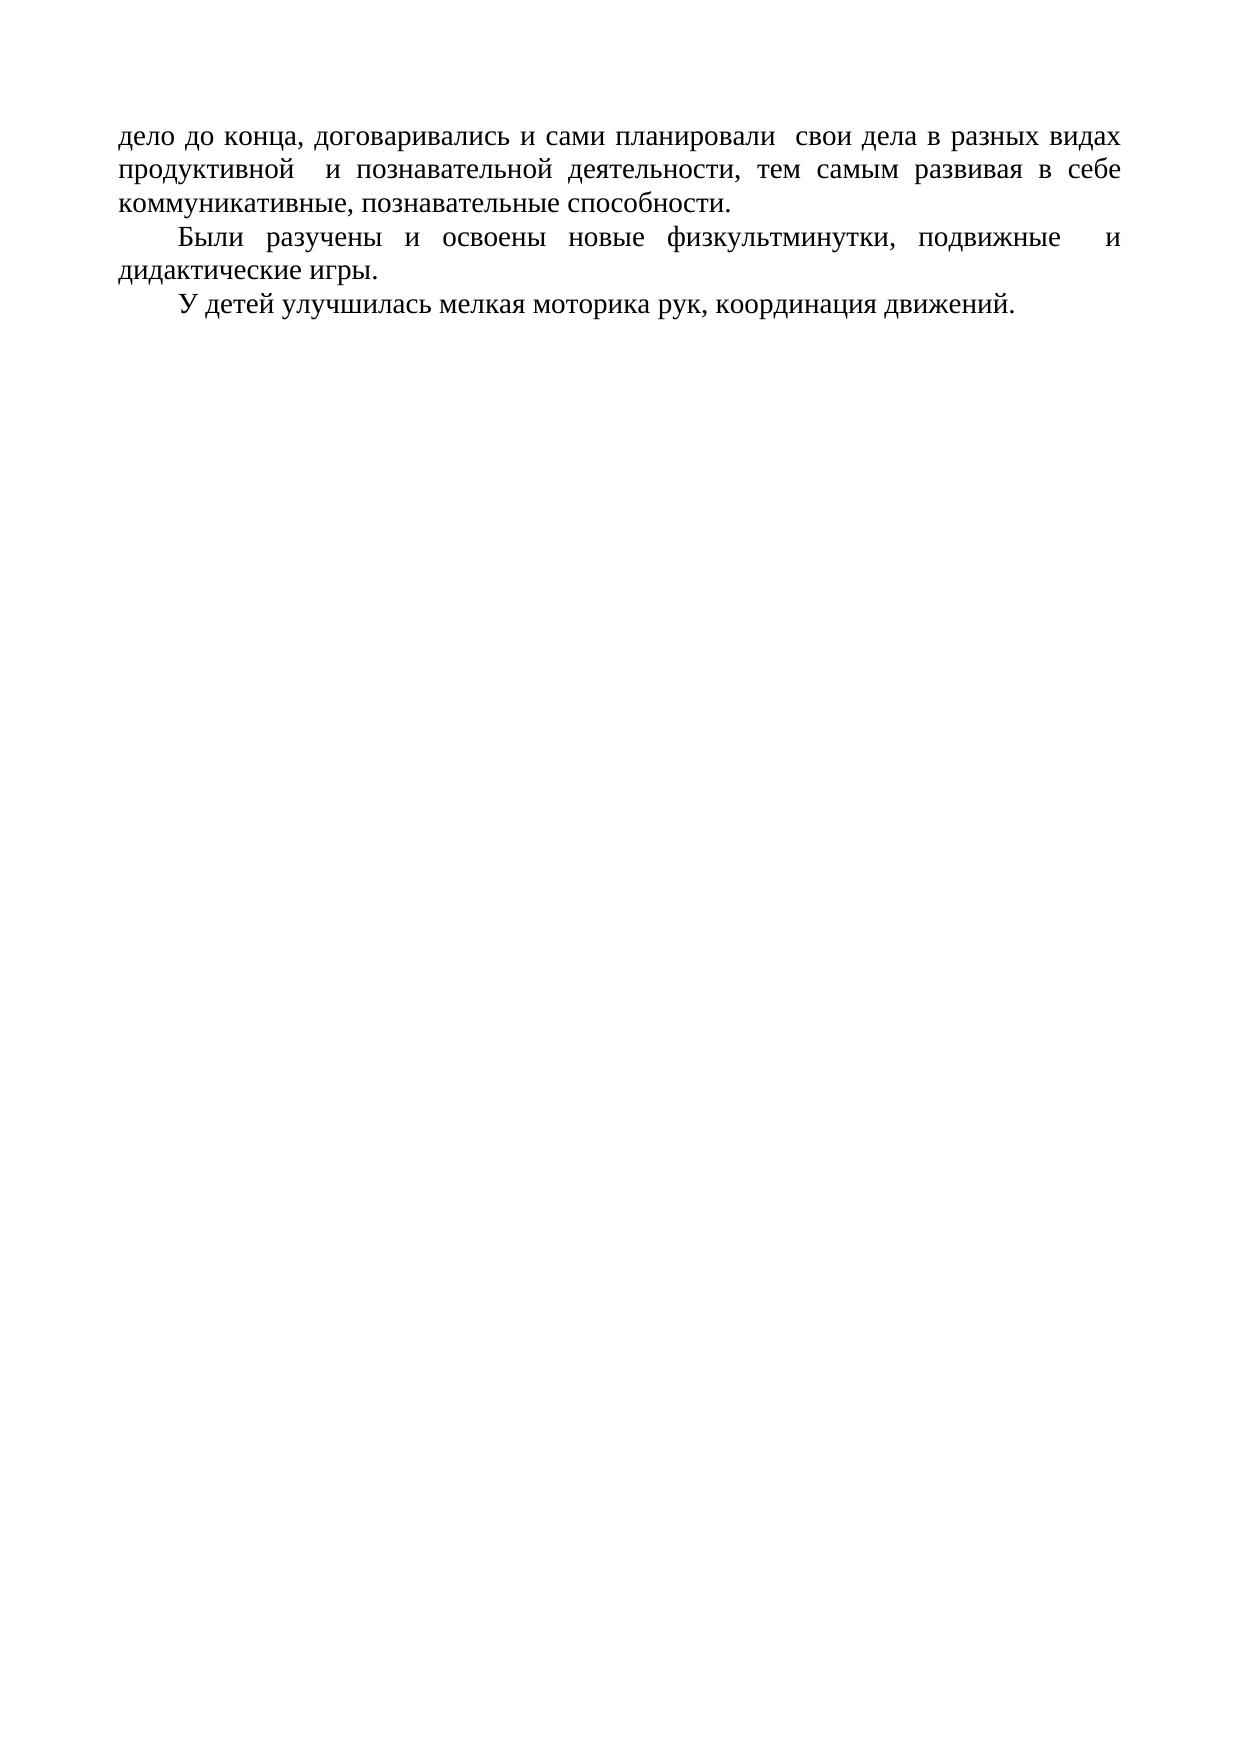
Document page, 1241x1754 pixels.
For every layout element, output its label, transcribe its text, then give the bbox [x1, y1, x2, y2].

text дело до конца, договаривались и сами планировали свои дела в разных видах продуктивной и познавательной деятельности, тем самым развивая в себе коммуникативные, познавательные способности. [118, 118, 1122, 219]
text Были разучены и освоены новые физкультминутки, подвижные и дидактические игры. [118, 219, 1122, 286]
text У детей улучшилась мелкая моторика рук, координация движений. [118, 286, 1122, 319]
